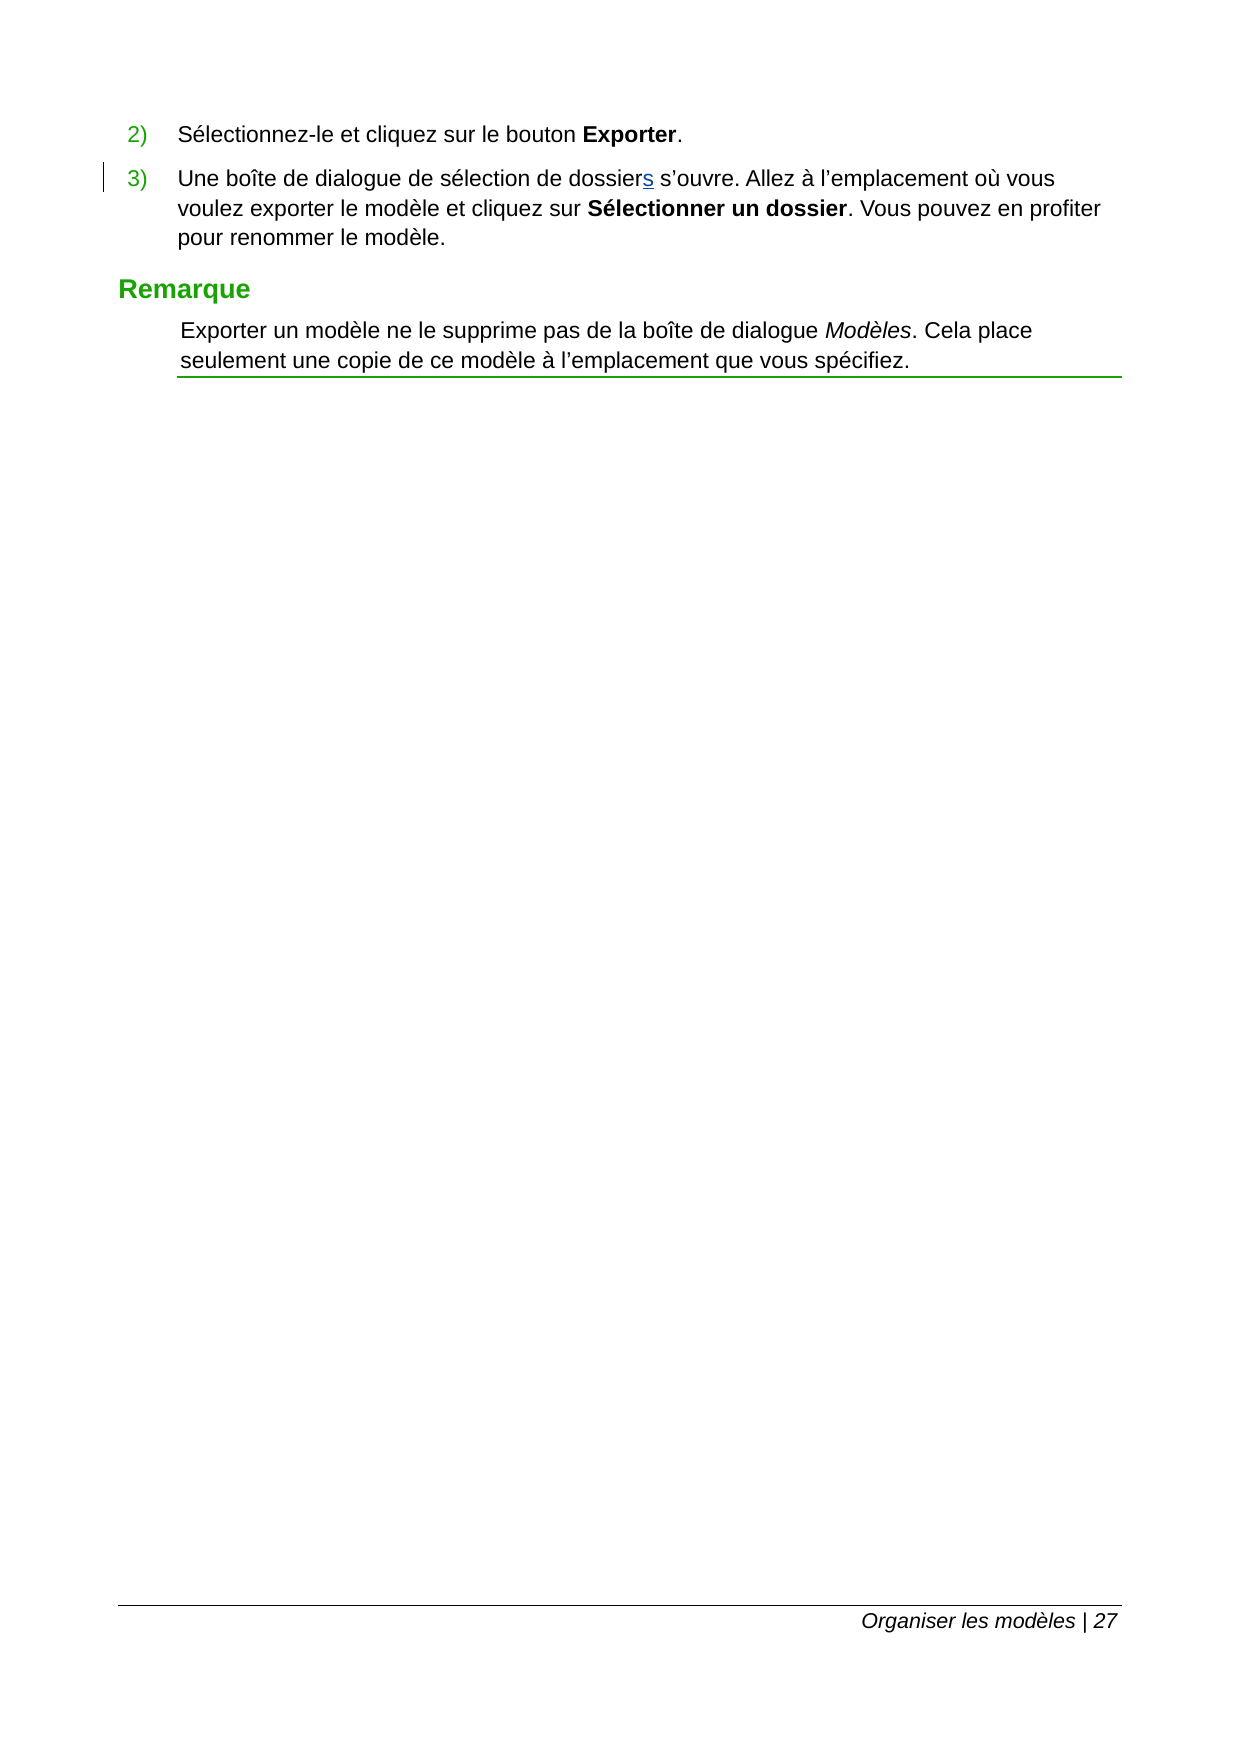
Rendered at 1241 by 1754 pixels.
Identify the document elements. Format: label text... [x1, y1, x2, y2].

text Remarque [118, 273, 1122, 304]
list Une boîte de dialogue de sélection de dossiers s’ouvre. Allez à l’emplacement où vous voulez exporter le modèle et cliquez sur Sélectionner un dossier. Vous pouvez en profiter pour renommer le modèle. [148, 162, 1122, 251]
text Exporter un modèle ne le supprime pas de la boîte de dialogue Modèles. Cela place seulement une copie de ce modèle à l’emplacement que vous spécifiez. [177, 311, 1122, 376]
list Sélectionnez-le et cliquez sur le bouton Exporter. [148, 118, 1122, 148]
